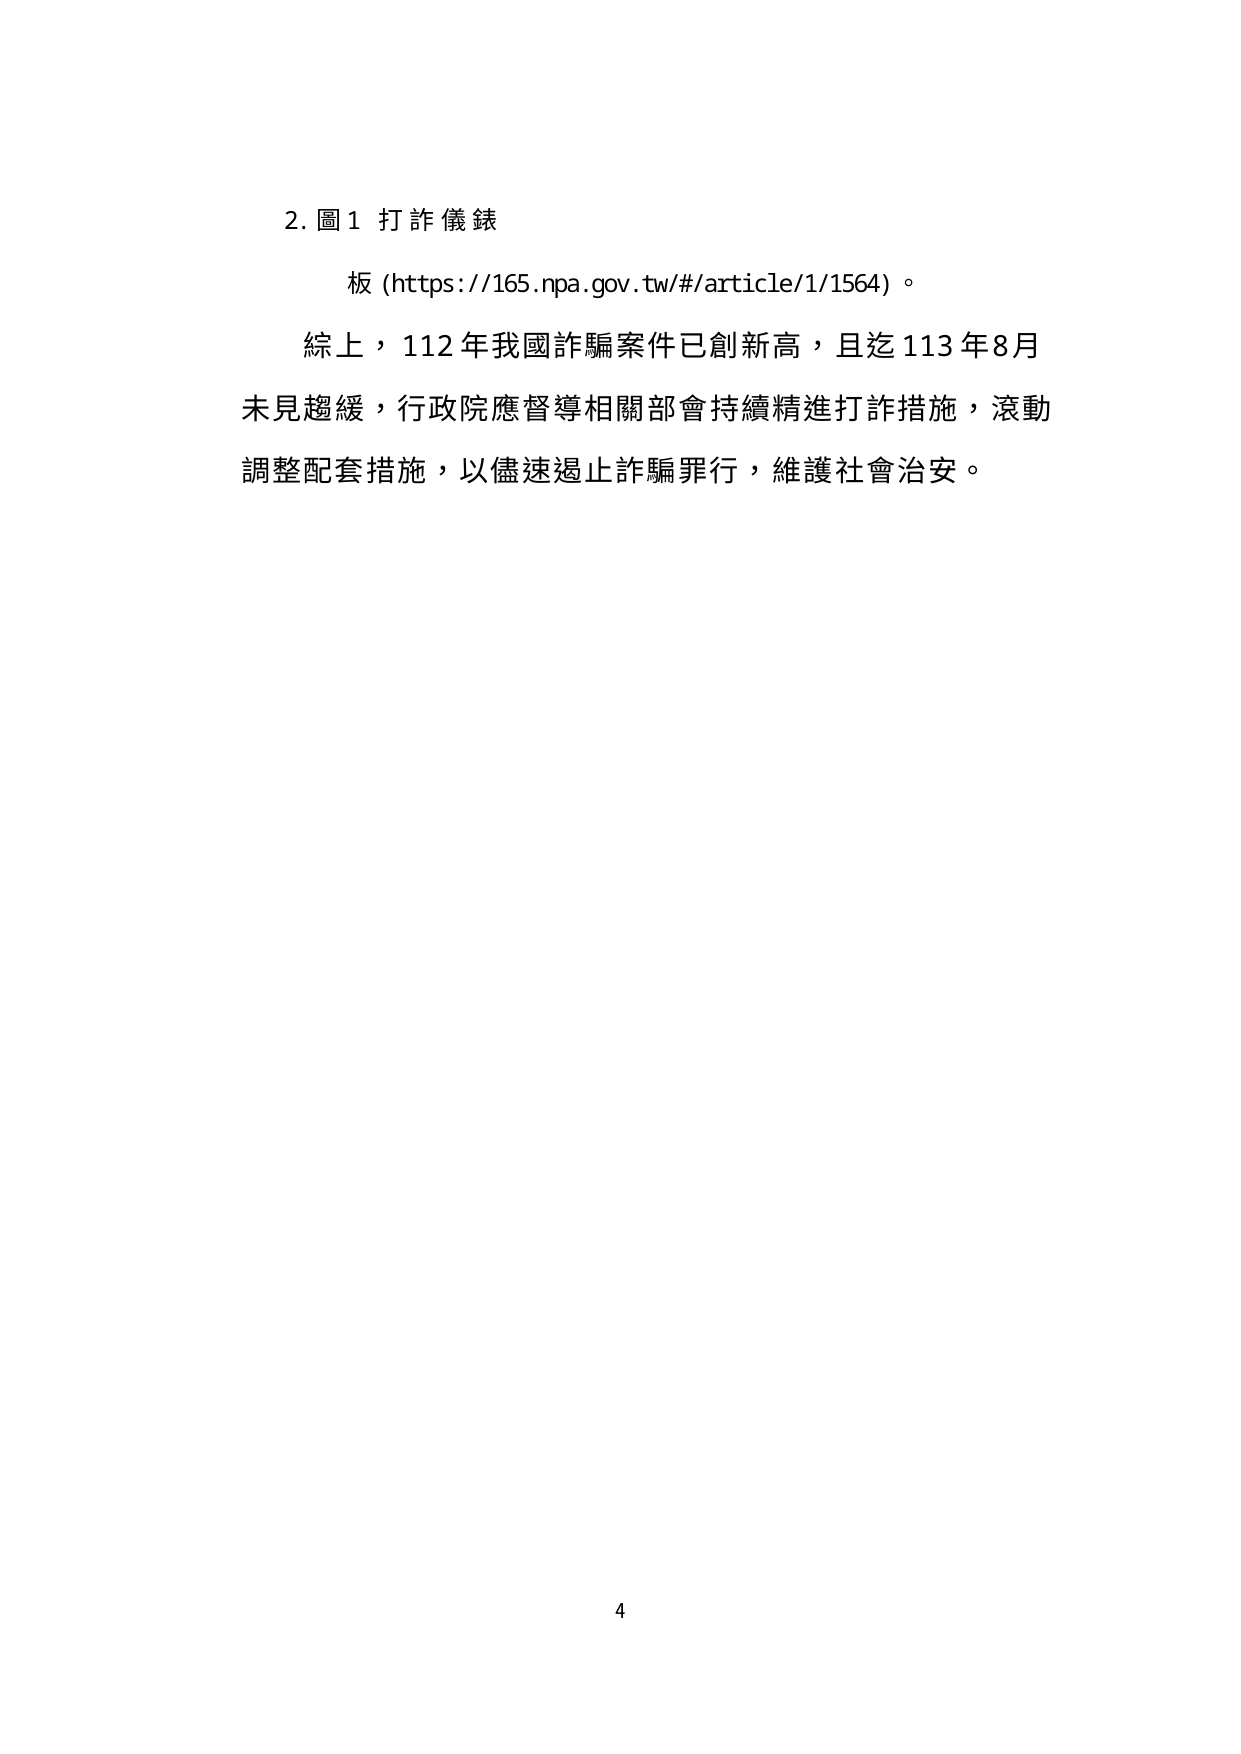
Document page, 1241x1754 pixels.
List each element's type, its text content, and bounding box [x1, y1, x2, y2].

text 綜上，112年我國詐騙案件已創新高，且迄113年8月未見趨緩，行政院應督導相關部會持續精進打詐措施，滾動調整配套措施，以儘速遏止詐騙罪行，維護社會治安。 [236, 302, 1063, 490]
text 2.圖1 打詐儀錶板(https://165.npa.gov.tw/#/article/1/1564)。 [281, 177, 1063, 302]
